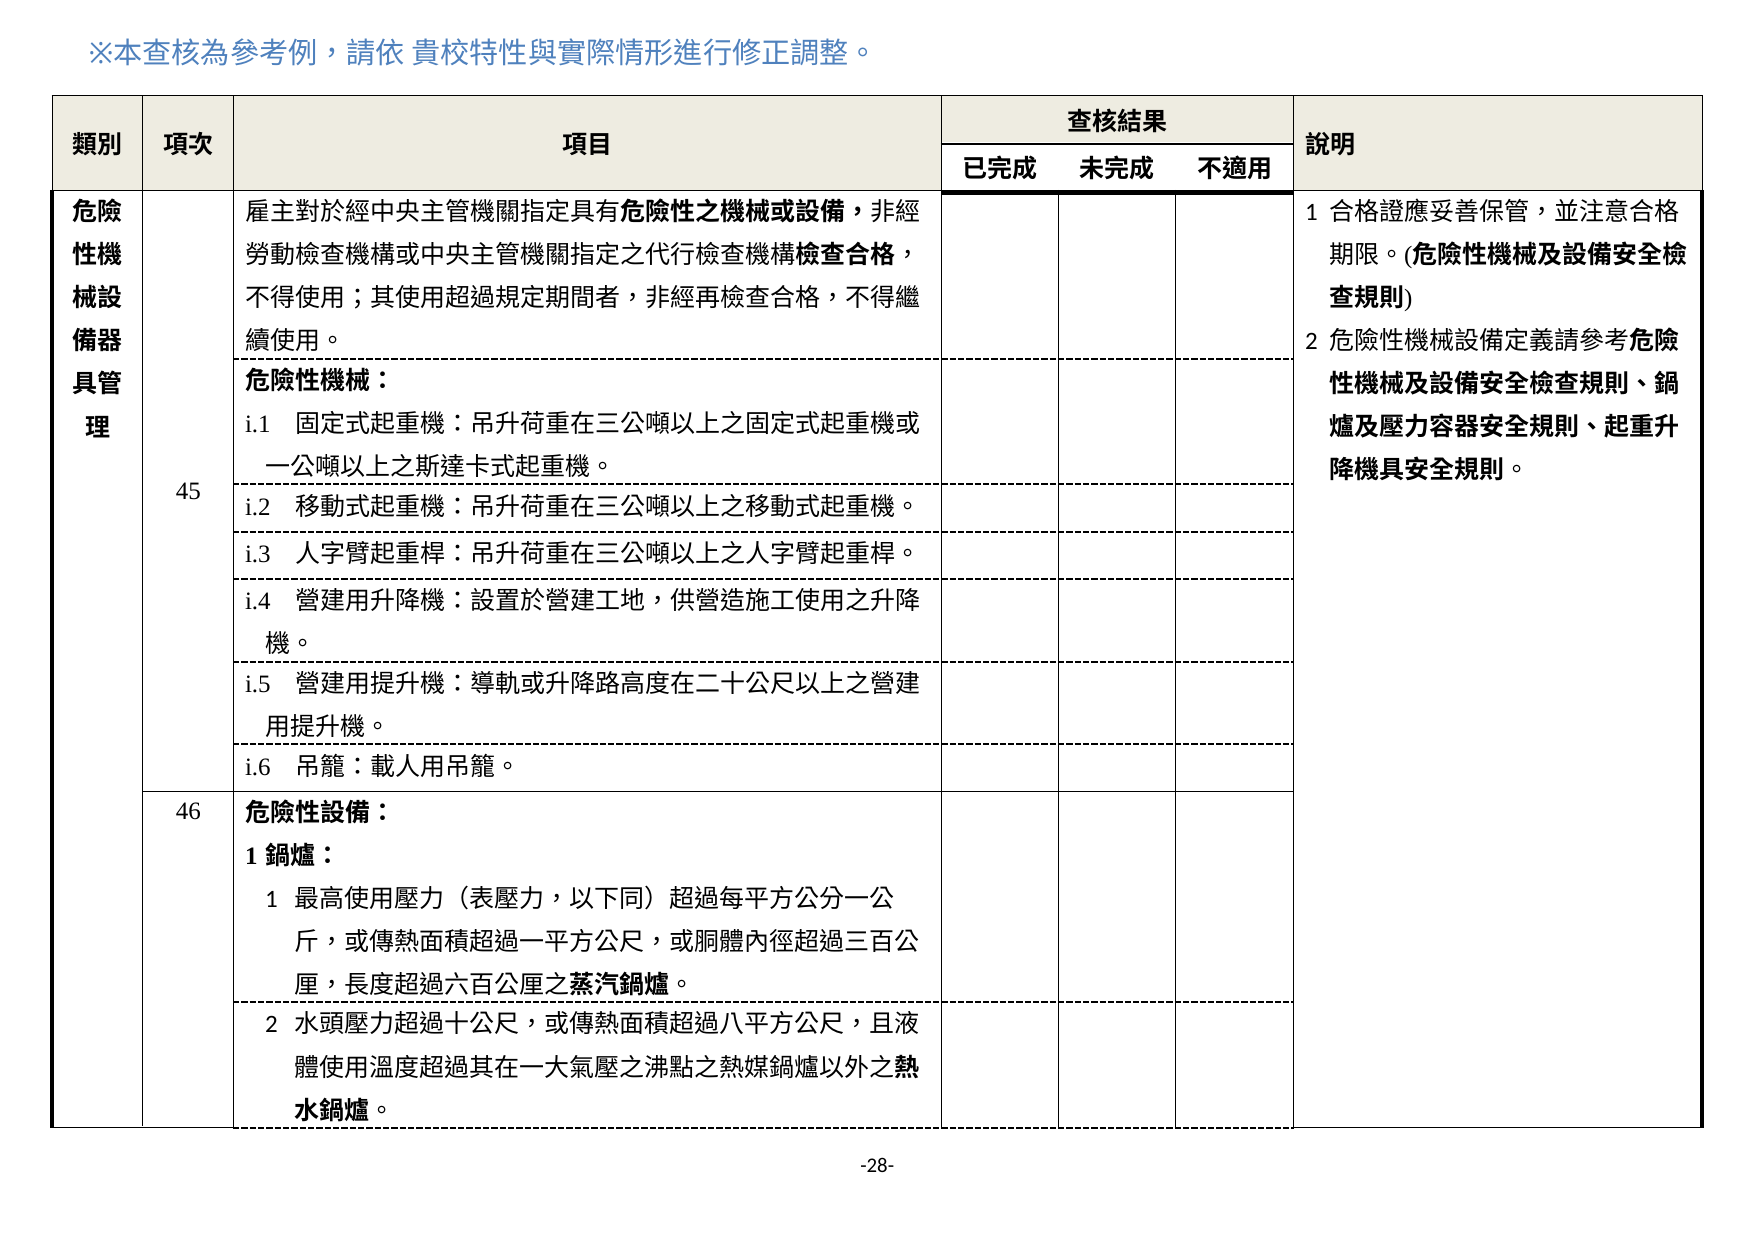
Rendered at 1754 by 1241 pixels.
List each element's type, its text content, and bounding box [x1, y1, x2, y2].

table_header 項次 [143, 96, 233, 190]
table_cell 45 [143, 191, 233, 791]
table_cell [1176, 531, 1293, 578]
table_cell 已完成 [942, 145, 1058, 190]
table_cell 水頭壓力超過十公尺，或傳熱面積超過八平方公尺，且液體使用溫度超過其在一大氣壓之沸點之熱媒鍋爐以外之熱水鍋爐。 [234, 1001, 941, 1127]
table_cell [1176, 578, 1293, 661]
table_cell [942, 531, 1058, 578]
table_cell [1059, 743, 1175, 791]
table_cell [1176, 195, 1293, 358]
table_cell 危險性機械： 固定式起重機：吊升荷重在三公噸以上之固定式起重機或一公噸以上之斯達卡式起重機。 [234, 358, 941, 483]
table_cell [942, 743, 1058, 791]
table_cell [1059, 578, 1175, 661]
table_cell [1059, 483, 1175, 531]
table_cell [942, 358, 1058, 483]
table_cell [1059, 792, 1175, 1001]
table_cell 雇主對於經中央主管機關指定具有危險性之機械或設備，非經勞動檢查機構或中央主管機關指定之代行檢查機構檢查合格，不得使用；其使用超過規定期間者，非經再檢查合格，不得繼續使用。 [234, 191, 941, 358]
table_cell 46 [143, 792, 233, 1127]
table_cell 人字臂起重桿：吊升荷重在三公噸以上之人字臂起重桿。 [234, 531, 941, 578]
table_header 說明 [1294, 96, 1702, 190]
table_cell [1176, 483, 1293, 531]
table_cell 營建用升降機：設置於營建工地，供營造施工使用之升降機。 [234, 578, 941, 661]
table_cell 營建用提升機：導軌或升降路高度在二十公尺以上之營建用提升機。 [234, 661, 941, 743]
table_cell [1059, 1001, 1175, 1127]
table_cell 危險性設備： 鍋爐： 最高使用壓力（表壓力，以下同）超過每平方公分一公斤，或傳熱面積超過一平方公尺，或胴體內徑超過三百公厘，長度超過六百公厘之蒸汽鍋爐。 [234, 792, 941, 1001]
table_cell 合格證應妥善保管，並注意合格期限。(危險性機械及設備安全檢查規則) 危險性機械設備定義請參考危險性機械及設備安全檢查規則、鍋爐及壓力容器安全規則、起重升降機具安全規則。 [1294, 191, 1700, 1127]
table_cell [1176, 792, 1293, 1001]
table_cell [1176, 358, 1293, 483]
table_cell 不適用 [1175, 145, 1293, 190]
table_cell 移動式起重機：吊升荷重在三公噸以上之移動式起重機。 [234, 483, 941, 531]
table_cell [1059, 661, 1175, 743]
table_cell [1176, 1001, 1293, 1127]
table_cell [1059, 531, 1175, 578]
table_cell [942, 661, 1058, 743]
table_cell 未完成 [1058, 145, 1175, 190]
table_cell [942, 792, 1058, 1001]
table_cell [1059, 358, 1175, 483]
table_cell [1176, 661, 1293, 743]
table_header 項目 [234, 96, 941, 190]
table_cell [942, 195, 1058, 358]
table_cell [1176, 743, 1293, 791]
table_header 查核結果 [942, 96, 1293, 142]
table_cell 危險性機械設備器具管理 [54, 191, 143, 1127]
table_cell 吊籠：載人用吊籠。 [234, 743, 941, 791]
table_header 類別 [53, 96, 142, 190]
table_cell [942, 483, 1058, 531]
table_cell [942, 1001, 1058, 1127]
table_cell [942, 578, 1058, 661]
table_cell [1059, 195, 1175, 358]
